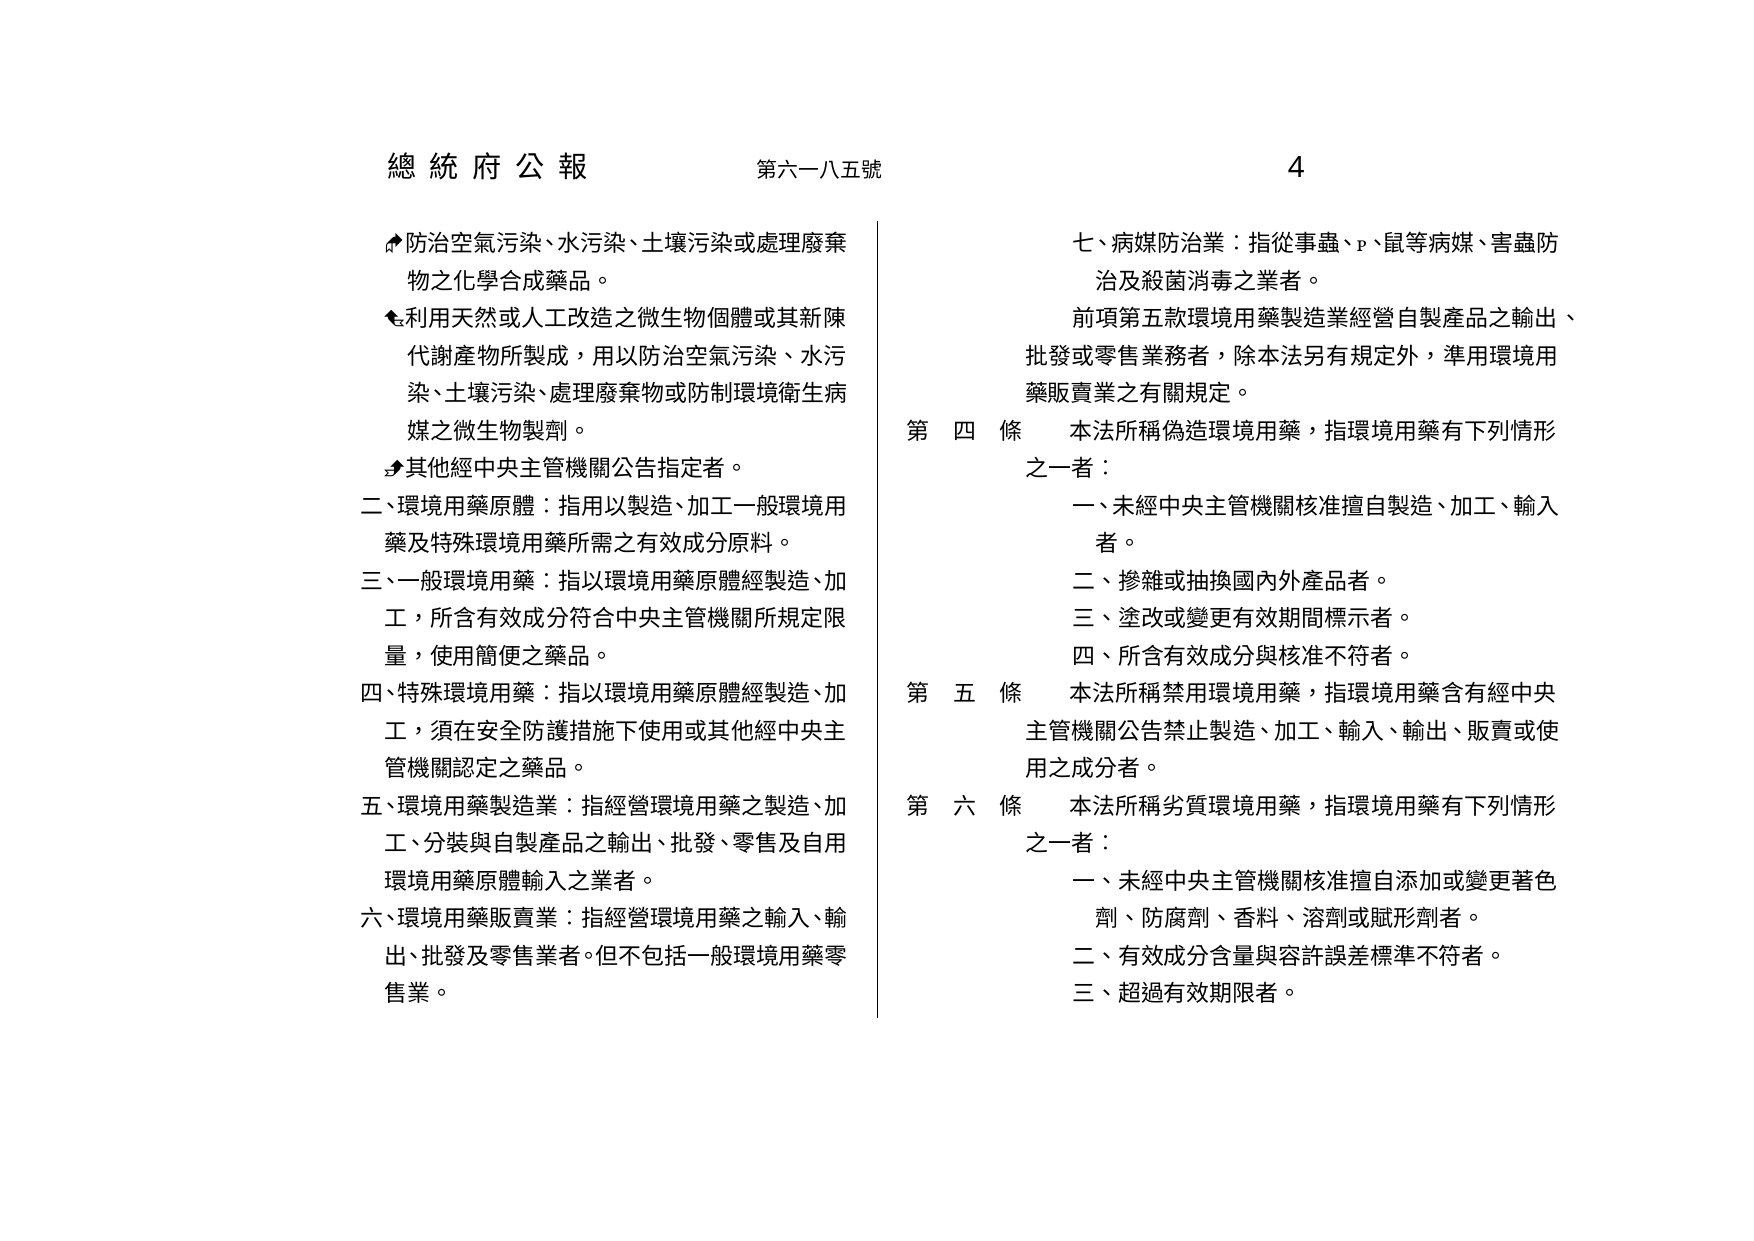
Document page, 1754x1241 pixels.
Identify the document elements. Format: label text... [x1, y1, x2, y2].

text 前項第五款環境用藥製造業經營自製產品之輸出、批發或零售業務者，除本法另有規定外，準用環境用藥販賣業之有關規定。 [1025, 297, 1559, 409]
text 第 四 條 本法所稱偽造環境用藥，指環境用藥有下列情形之一者︰ [907, 409, 1559, 484]
text 四、特殊環境用藥︰指以環境用藥原體經製造、加工，須在安全防護措施下使用或其他經中央主管機關認定之藥品。 [360, 672, 847, 784]
text 其他經中央主管機關公告指定者。 [384, 447, 847, 484]
text 利用天然或人工改造之微生物個體或其新陳代謝產物所製成，用以防治空氣污染、水污染、土壤污染、處理廢棄物或防制環境衛生病媒之微生物製劑。 [384, 297, 847, 447]
text 一、未經中央主管機關核准擅自製造、加工、輸入者。 [1072, 484, 1559, 559]
text 二、環境用藥原體︰指用以製造、加工一般環境用藥及特殊環境用藥所需之有效成分原料。 [360, 484, 847, 559]
text 三、超過有效期限者。 [1072, 972, 1559, 1009]
text 二、有效成分含量與容許誤差標準不符者。 [1072, 934, 1559, 972]
text 第 五 條 本法所稱禁用環境用藥，指環境用藥含有經中央主管機關公告禁止製造、加工、輸入、輸出、販賣或使用之成分者。 [907, 672, 1559, 784]
text 五、環境用藥製造業︰指經營環境用藥之製造、加工、分裝與自製產品之輸出、批發、零售及自用環境用藥原體輸入之業者。 [360, 784, 847, 897]
text 三、塗改或變更有效期間標示者。 [1072, 597, 1559, 634]
text 三、一般環境用藥︰指以環境用藥原體經製造、加工，所含有效成分符合中央主管機關所規定限量，使用簡便之藥品。 [360, 559, 847, 672]
text 防治空氣污染、水污染、土壤污染或處理廢棄物之化學合成藥品。 [384, 222, 847, 297]
text 七、病媒防治業︰指從事蟲、、鼠等病媒、害蟲防治及殺菌消毒之業者。 [1072, 222, 1559, 297]
text 第 六 條 本法所稱劣質環境用藥，指環境用藥有下列情形之一者︰ [907, 784, 1559, 859]
text 一、未經中央主管機關核准擅自添加或變更著色劑、防腐劑、香料、溶劑或賦形劑者。 [1072, 859, 1559, 934]
text 二、摻雜或抽換國內外產品者。 [1072, 559, 1559, 597]
text 六、環境用藥販賣業︰指經營環境用藥之輸入、輸出、批發及零售業者。但不包括一般環境用藥零售業。 [360, 897, 847, 1009]
text 四、所含有效成分與核准不符者。 [1072, 634, 1559, 672]
